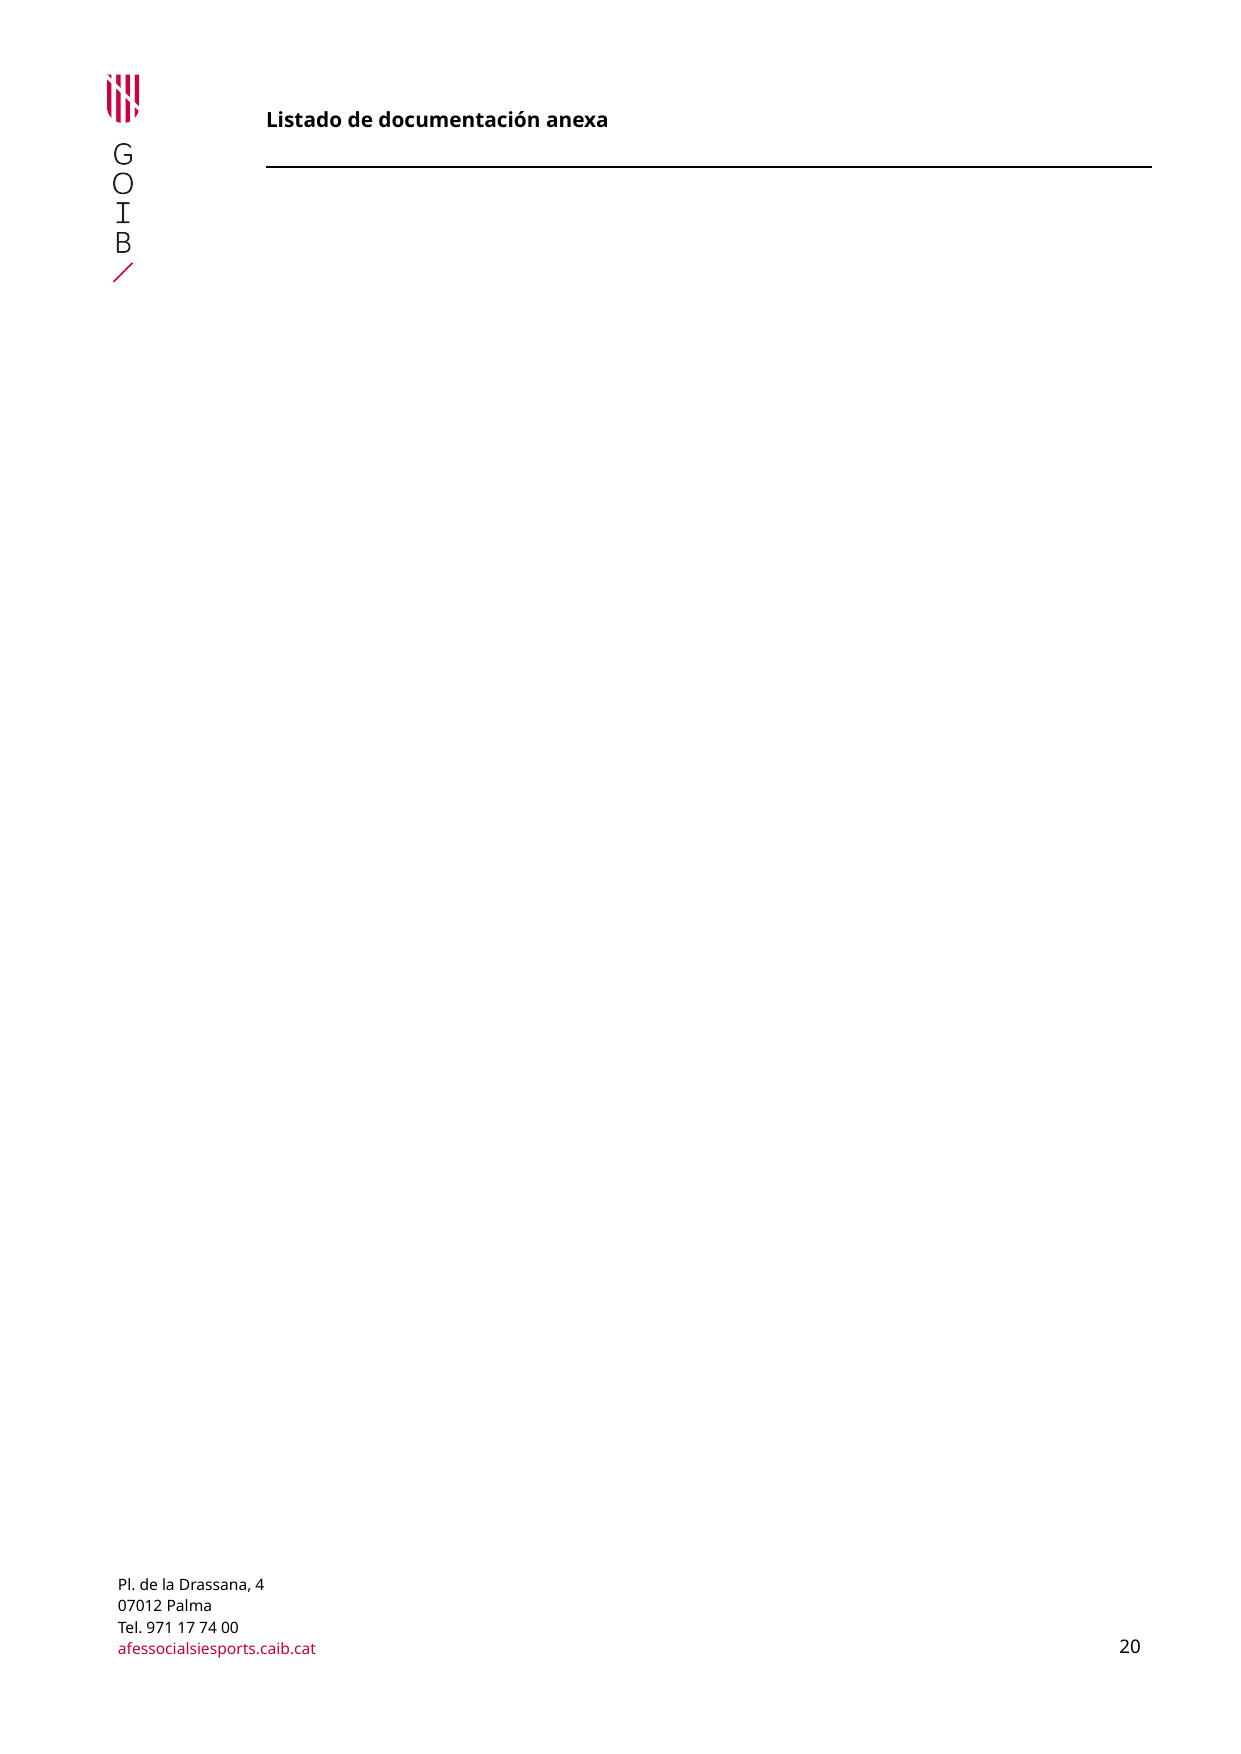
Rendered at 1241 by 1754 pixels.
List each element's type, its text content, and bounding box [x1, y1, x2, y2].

text Listado de documentación anexa [266, 105, 1152, 133]
picture [78, 51, 168, 313]
